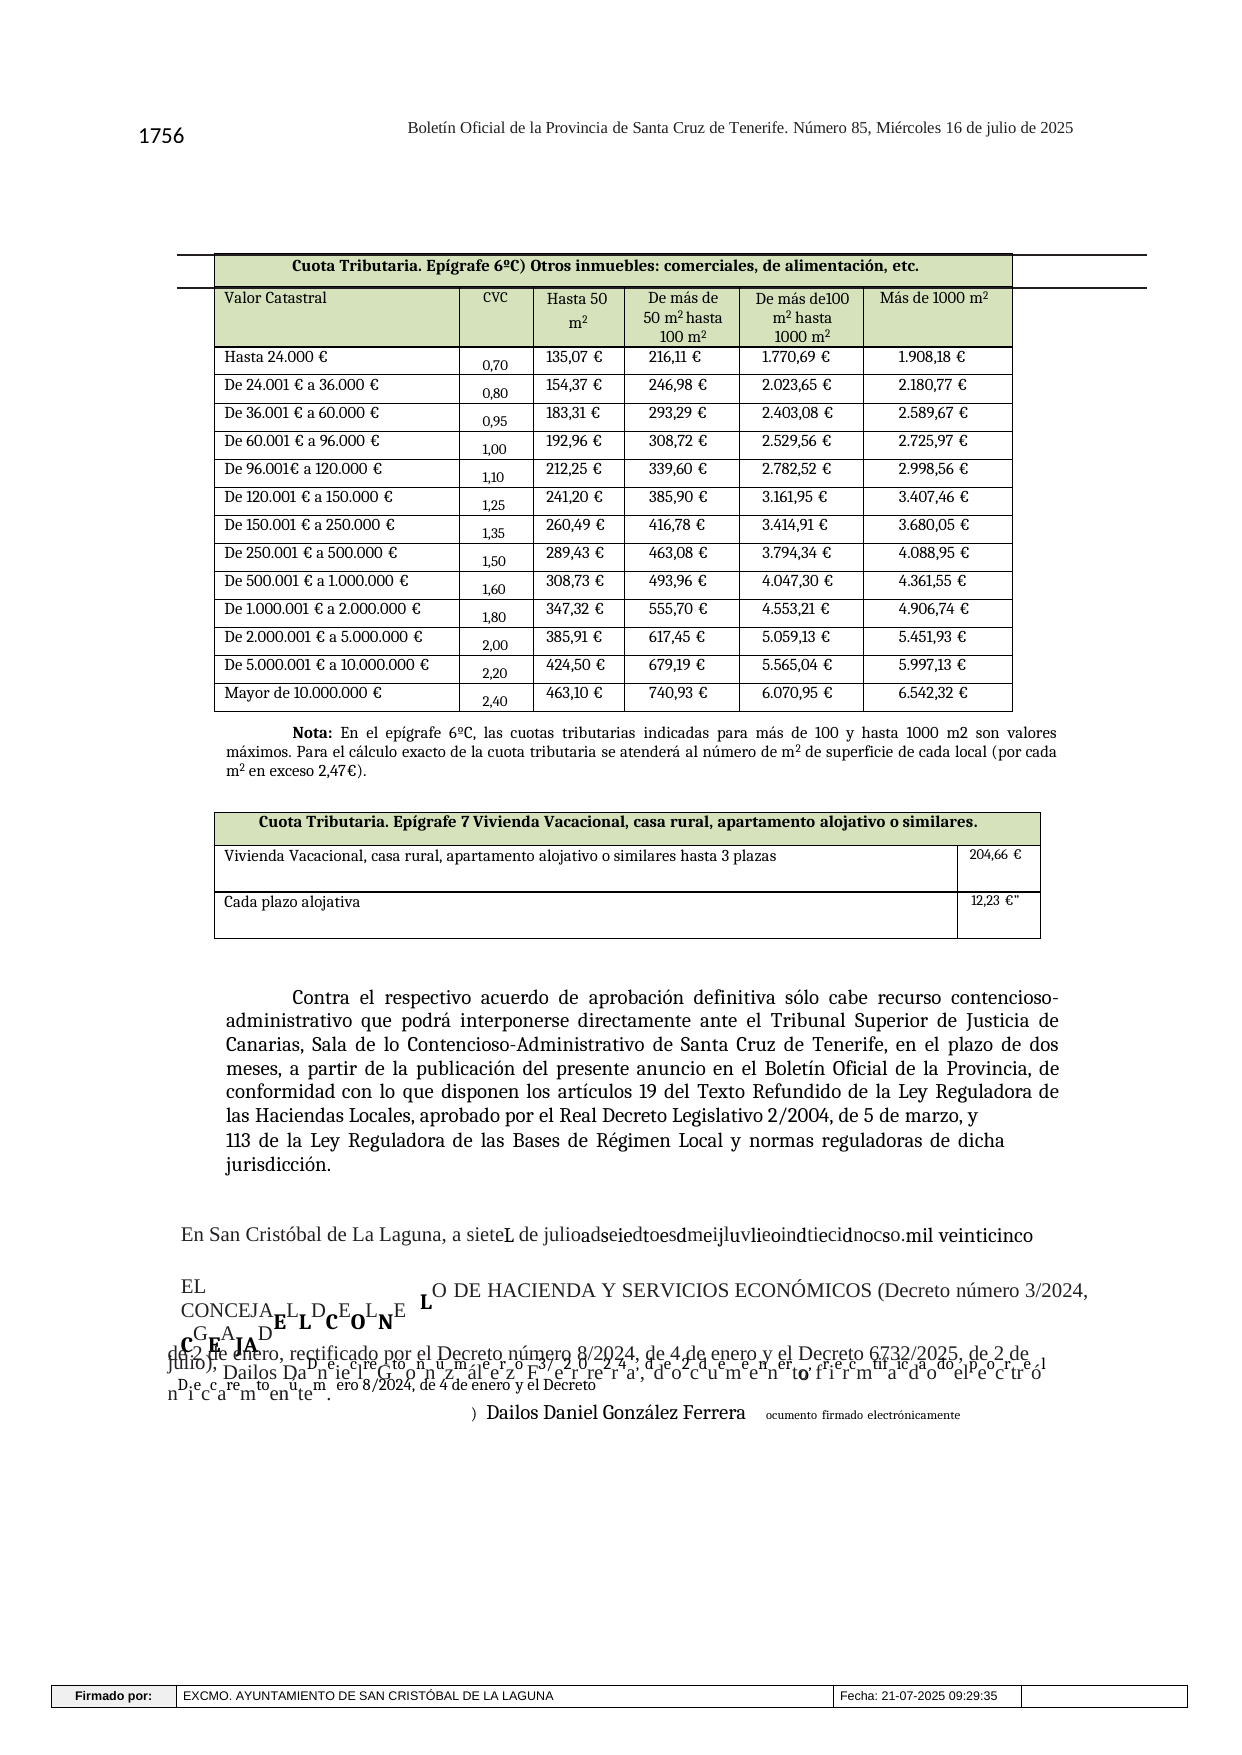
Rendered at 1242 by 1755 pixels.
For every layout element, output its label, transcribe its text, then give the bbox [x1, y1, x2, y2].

table_cell 5.997,13 € [864, 656, 1012, 683]
table_cell 2,20 [460, 656, 533, 683]
table_cell 3.680,05 € [864, 516, 1012, 542]
table_cell 347,32 € [534, 600, 624, 627]
table_cell 1.770,69 € [740, 348, 863, 374]
table_cell 1,35 [460, 516, 533, 542]
table_cell 0,80 [460, 375, 533, 403]
table_cell 385,91 € [534, 628, 624, 655]
table_cell De 250.001 € a 500.000 € [215, 544, 459, 571]
table_cell De 24.001 € a 36.000 € [215, 375, 459, 403]
table_header Cuota Tributaria. Epígrafe 7 Vivienda Vacacional, casa rural, apartamento alojativo o similares. [215, 813, 1040, 845]
table_cell 0,95 [460, 404, 533, 431]
table_cell 2.998,56 € [864, 460, 1012, 487]
text de 2 de enero, rectificado por el Decreto número 8/2024, de 4 de enero y el Decreto 6732/2025, de 2 de julio), Dailos DaDneieclreGtoonnúzmáleerzo F3/e2r0re2r4a,,ddeo2cduemeennerto, friercmtifaicdaodoelpeocrtreól nDieccaremtoenútem. ero 8/2024, de 4 de enero y el Decreto [167, 1349, 1081, 1405]
table_cell De 150.001 € a 250.000 € [215, 516, 459, 542]
table_cell 183,31 € [534, 404, 624, 431]
table_cell De 36.001 € a 60.000 € [215, 404, 459, 431]
table_cell De 1.000.001 € a 2.000.000 € [215, 600, 459, 627]
table_cell 2.180,77 € [864, 375, 1012, 403]
table_cell 3.161,95 € [740, 488, 863, 514]
table_cell 1,25 [460, 488, 533, 514]
table_cell 385,90 € [625, 488, 739, 514]
table_cell De 5.000.001 € a 10.000.000 € [215, 656, 459, 683]
table_cell 3.794,34 € [740, 544, 863, 571]
table_cell De más de100 m2 hasta 1000 m2 [740, 289, 863, 346]
table_cell CVC [460, 289, 533, 346]
table_cell 5.451,93 € [864, 628, 1012, 655]
table_cell 1,60 [460, 572, 533, 599]
table_cell 4.553,21 € [740, 600, 863, 627]
table_cell 1,10 [460, 460, 533, 487]
table_cell De 500.001 € a 1.000.000 € [215, 572, 459, 599]
table_cell 2,00 [460, 628, 533, 655]
table_cell 1,80 [460, 600, 533, 627]
table_cell 0,70 [460, 348, 533, 374]
table_cell 617,45 € [625, 628, 739, 655]
table_cell 555,70 € [625, 600, 739, 627]
table_cell 1,50 [460, 544, 533, 571]
table_cell 5.059,13 € [740, 628, 863, 655]
table_cell Mayor de 10.000.000 € [215, 684, 459, 711]
table_cell 740,93 € [625, 684, 739, 711]
table_header Cuota Tributaria. Epígrafe 6ºC) Otros inmuebles: comerciales, de alimentación, etc. [215, 256, 1012, 286]
table_header Fecha: 21-07-2025 09:29:35 [834, 1686, 1021, 1707]
table_cell 2.782,52 € [740, 460, 863, 487]
table_cell De más de 50 m2 hasta 100 m2 [625, 289, 739, 346]
table_cell 2.403,08 € [740, 404, 863, 431]
table_cell De 120.001 € a 150.000 € [215, 488, 459, 514]
table_cell Hasta 50 m2 [534, 289, 624, 346]
table_cell 2.529,56 € [740, 432, 863, 458]
table_cell 1,00 [460, 432, 533, 458]
table_cell 260,49 € [534, 516, 624, 542]
text ) Dailos Daniel González Ferrera ocumento firmado electrónicamente [471, 1405, 1202, 1425]
text En San Cristóbal de La Laguna, a sieteL de julioadseiedtoesdmeijluvlieoindtiecidnocso.mil veinticinco [181, 1222, 1202, 1246]
table_cell 4.088,95 € [864, 544, 1012, 571]
table_cell 3.414,91 € [740, 516, 863, 542]
table_cell 6.542,32 € [864, 684, 1012, 711]
table_cell Más de 1000 m2 [864, 289, 1012, 346]
table_cell 3.407,46 € [864, 488, 1012, 514]
table_cell 293,29 € [625, 404, 739, 431]
text LO DE HACIENDA Y SERVICIOS ECONÓMICOS (Decreto número 3/2024, [420, 1277, 1202, 1301]
text 113 de la Ley Reguladora de las Bases de Régimen Local y normas reguladoras de dicha jurisdicción. [226, 1128, 1059, 1176]
table_cell 4.361,55 € [864, 572, 1012, 599]
table_cell 679,19 € [625, 656, 739, 683]
table_cell Cada plazo alojativa [215, 893, 957, 938]
table_cell 135,07 € [534, 348, 624, 374]
table_cell 4.906,74 € [864, 600, 1012, 627]
table_cell 424,50 € [534, 656, 624, 683]
table_cell 2.589,67 € [864, 404, 1012, 431]
text Contra el respectivo acuerdo de aprobación definitiva sólo cabe recurso contencioso- administrativo que podrá interponerse directamente ante el Tribunal Superior de Justicia de Canarias, Sala de lo Contencioso-Administrativo de Santa Cruz de Tenerife, en el plazo de dos meses, a partir de la publicación del presente anuncio en el Boletín Oficial de la Provincia, de conformidad con lo que disponen los artículos 19 del Texto Refundido de la Ley Reguladora de las Haciendas Locales, aprobado por el Real Decreto Legislativo 2/2004, de 5 de marzo, y [226, 985, 1059, 1128]
table_cell 2.023,65 € [740, 375, 863, 403]
text EL CONCEJAELLDCEOLNECGEAJAD [181, 1274, 413, 1344]
table_cell 4.047,30 € [740, 572, 863, 599]
table_cell Hasta 24.000 € [215, 348, 459, 374]
table_cell 204,66 € [958, 846, 1040, 891]
table_cell 463,10 € [534, 684, 624, 711]
table_cell Vivienda Vacacional, casa rural, apartamento alojativo o similares hasta 3 plazas [215, 846, 957, 891]
table_cell 416,78 € [625, 516, 739, 542]
table_cell 339,60 € [625, 460, 739, 487]
table_header EXCMO. AYUNTAMIENTO DE SAN CRISTÓBAL DE LA LAGUNA [177, 1686, 833, 1707]
table_header Firmado por: [52, 1686, 176, 1707]
table_header [1022, 1686, 1187, 1707]
table_cell 2.725,97 € [864, 432, 1012, 458]
table_cell 154,37 € [534, 375, 624, 403]
table_cell 5.565,04 € [740, 656, 863, 683]
table_cell 1.908,18 € [864, 348, 1012, 374]
table_cell 463,08 € [625, 544, 739, 571]
table_cell De 96.001€ a 120.000 € [215, 460, 459, 487]
table_cell 192,96 € [534, 432, 624, 458]
table_cell De 60.001 € a 96.000 € [215, 432, 459, 458]
table_cell 6.070,95 € [740, 684, 863, 711]
table_cell 2,40 [460, 684, 533, 711]
text Nota: En el epígrafe 6ºC, las cuotas tributarias indicadas para más de 100 y hasta 1000 m2 son valores máximos. Para el cálculo exacto de la cuota tributaria se atenderá al número de m2 de superficie de cada local (por cada m2 en exceso 2,47€). [226, 723, 1058, 781]
table_cell 308,73 € [534, 572, 624, 599]
table_cell 241,20 € [534, 488, 624, 514]
table_cell 289,43 € [534, 544, 624, 571]
table_cell 308,72 € [625, 432, 739, 458]
table_cell De 2.000.001 € a 5.000.000 € [215, 628, 459, 655]
table_cell 216,11 € [625, 348, 739, 374]
table_cell 493,96 € [625, 572, 739, 599]
table_cell 212,25 € [534, 460, 624, 487]
table_cell 246,98 € [625, 375, 739, 403]
table_cell 12,23 €” [958, 893, 1040, 938]
table_cell Valor Catastral [215, 289, 459, 346]
